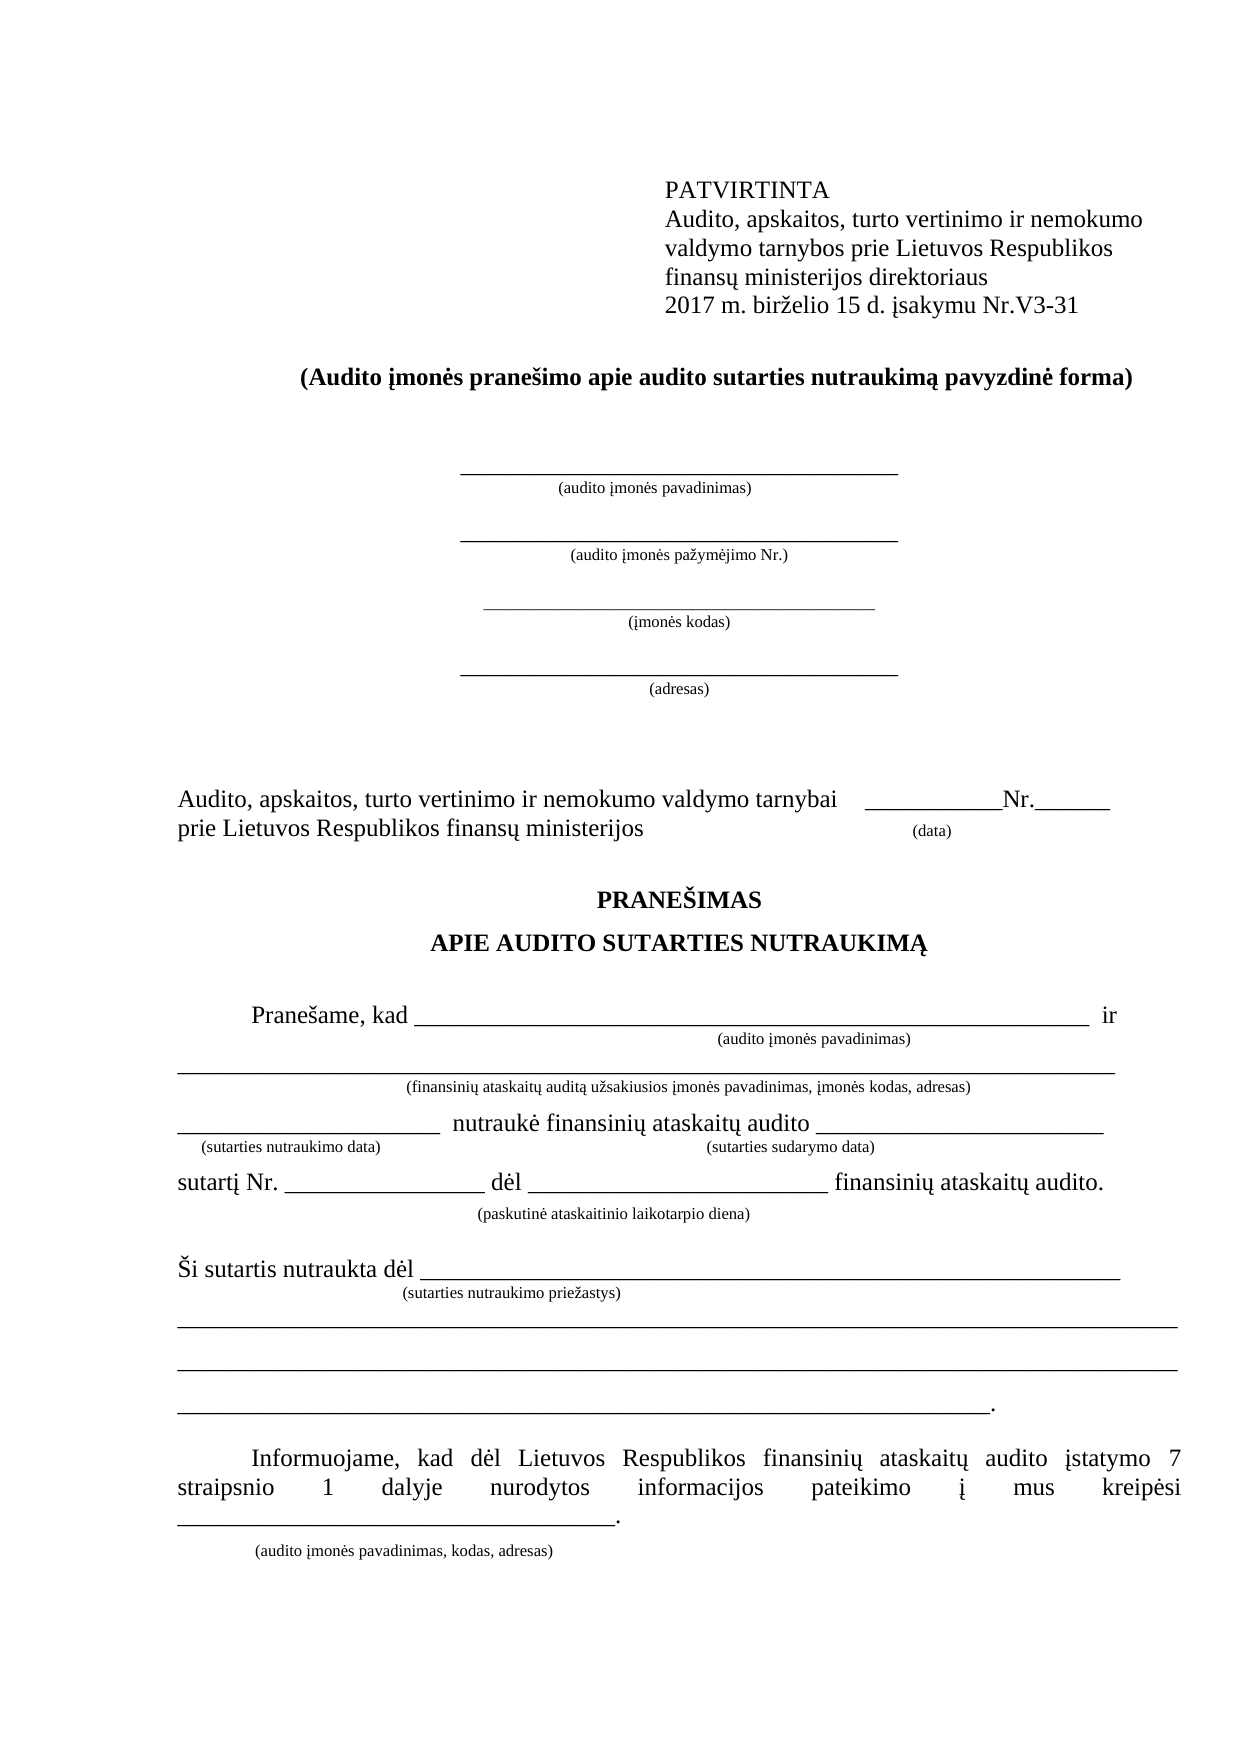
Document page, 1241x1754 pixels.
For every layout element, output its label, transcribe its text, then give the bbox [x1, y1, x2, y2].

text _________________________________________________________________________________________________________________________________________________________________________________________________________________________________. [177, 1302, 1181, 1417]
text ___________________________________________________________________________ [177, 1048, 1181, 1076]
text (įmonės kodas) [177, 612, 1181, 631]
text valdymo tarnybos prie Lietuvos Respublikos [664, 233, 1181, 262]
text prie Lietuvos Respublikos finansų ministerijos (data) [177, 813, 1181, 842]
text _____________________ nutraukė finansinių ataskaitų audito _______________________ [177, 1108, 1181, 1136]
text ___________________________________ [177, 650, 1181, 679]
text (audito įmonės pavadinimas) [582, 1028, 1181, 1048]
text ___________________________________ [177, 516, 1181, 544]
text PATVIRTINTA [664, 176, 1181, 204]
text (sutarties nutraukimo data) (sutarties sudarymo data) [177, 1136, 1181, 1156]
text Pranešame, kad ______________________________________________________ ir [177, 1000, 1181, 1028]
text Ši sutartis nutraukta dėl ________________________________________________________ [177, 1254, 1181, 1282]
text (sutarties nutraukimo priežastys) [177, 1282, 1181, 1302]
text Audito, apskaitos, turto vertinimo ir nemokumo valdymo tarnybai ___________Nr.______ [177, 784, 1181, 813]
text (audito įmonės pažymėjimo Nr.) [177, 544, 1181, 564]
text (audito įmonės pavadinimas, kodas, adresas) [177, 1541, 1181, 1560]
text 2017 m. birželio 15 d. įsakymu Nr.V3-31 [664, 291, 1181, 319]
text (adresas) [177, 679, 1181, 698]
text (audito įmonės pavadinimas) [447, 477, 1181, 497]
text Informuojame, kad dėl Lietuvos Respublikos finansinių ataskaitų audito įstatymo 7 straipsnio 1 dalyje nurodytos informacijos pateikimo į mus kreipėsi ___________________________________. [177, 1443, 1181, 1529]
text sutartį Nr. ________________ dėl ________________________ finansinių ataskaitų audito. [177, 1167, 1181, 1196]
text finansų ministerijos direktoriaus [664, 262, 1181, 291]
text _______________________________________________ [177, 592, 1181, 612]
text APIE AUDITO SUTARTIES NUTRAUKIMĄ [177, 928, 1181, 957]
text ___________________________________ [177, 449, 1181, 477]
text (Audito įmonės pranešimo apie audito sutarties nutraukimą pavyzdinė forma) [177, 362, 1181, 391]
text PRANEŠIMAS [177, 885, 1181, 913]
text Audito, apskaitos, turto vertinimo ir nemokumo [664, 204, 1181, 233]
text (paskutinė ataskaitinio laikotarpio diena) [177, 1196, 1181, 1225]
text (finansinių ataskaitų auditą užsakiusios įmonės pavadinimas, įmonės kodas, adresas) [177, 1076, 1181, 1096]
